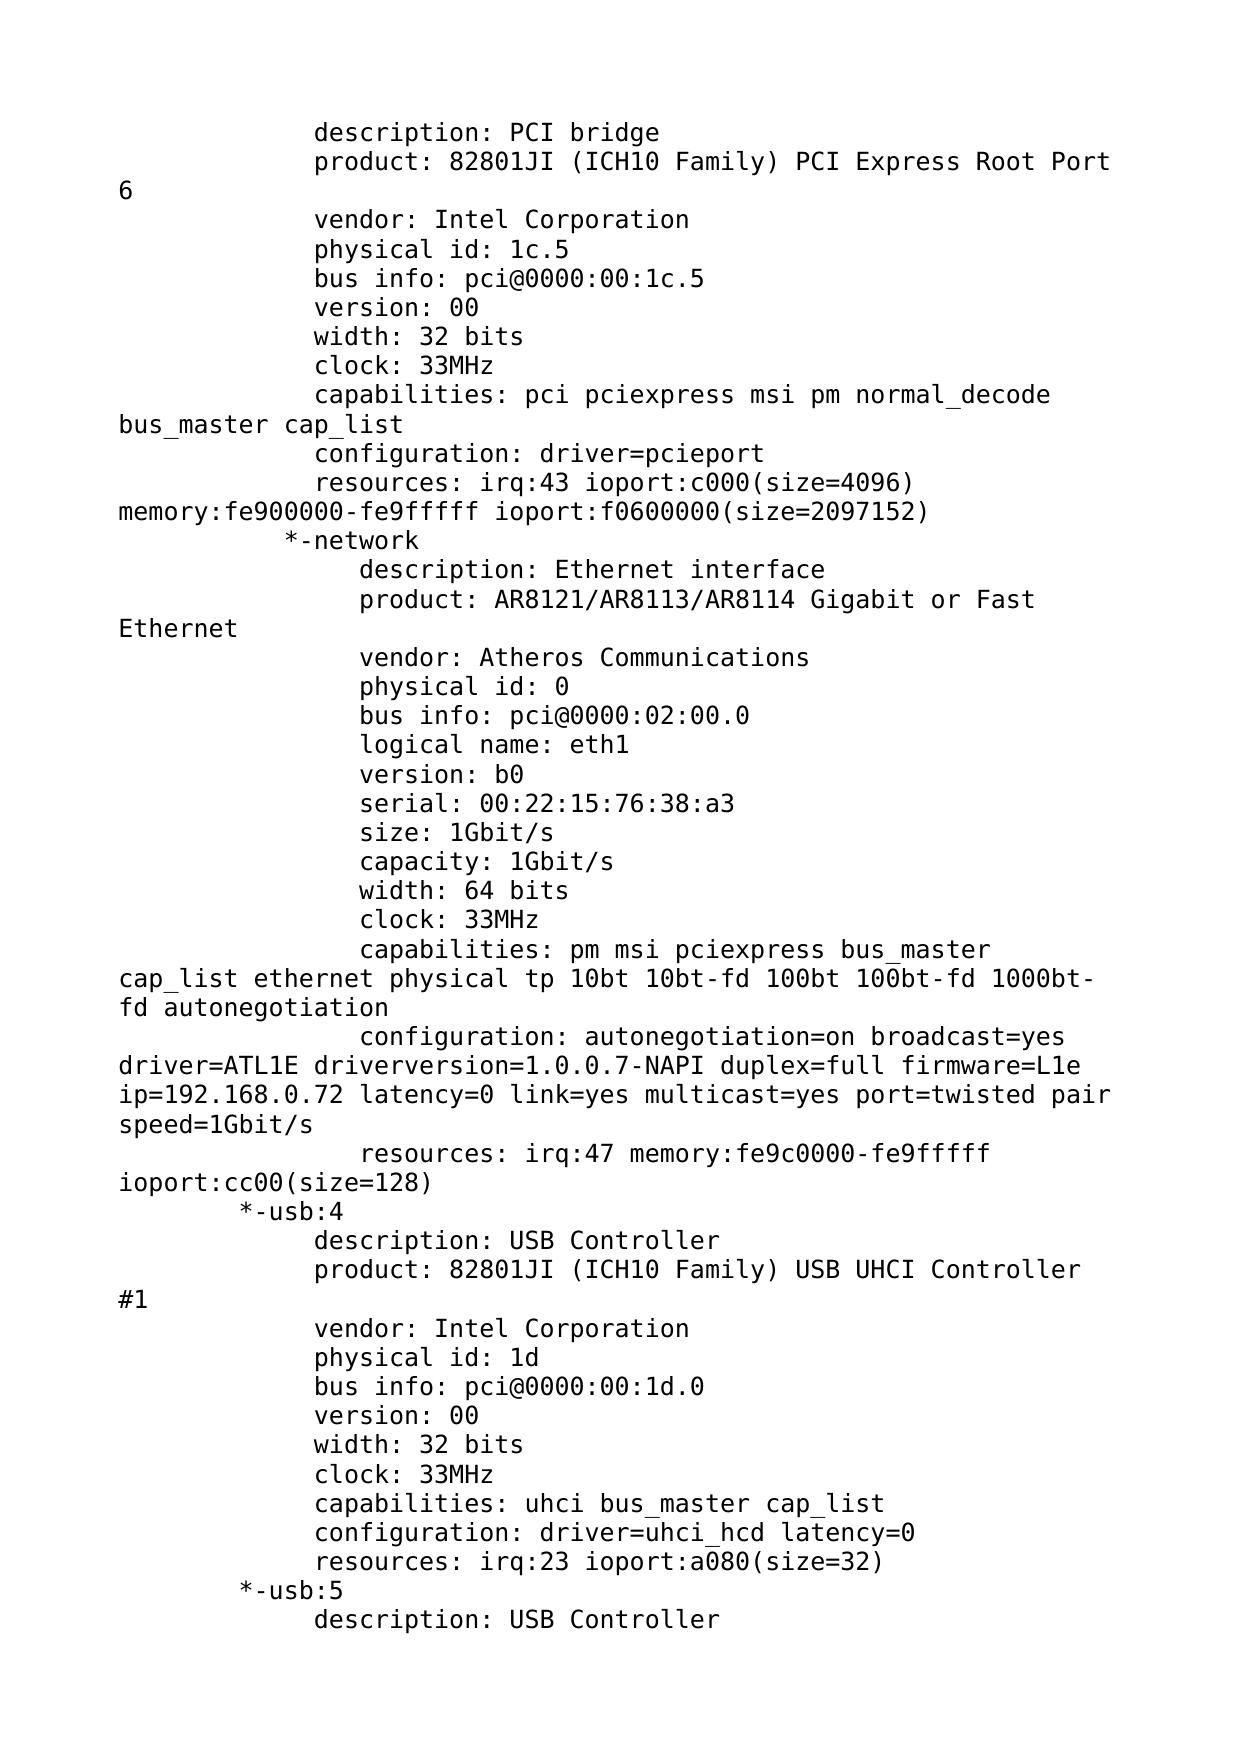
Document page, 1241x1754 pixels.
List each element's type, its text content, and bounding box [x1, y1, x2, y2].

text description: PCI bridge product: 82801JI (ICH10 Family) PCI Express Root Port 6 vendor: Intel Corporation physical id: 1c.5 bus info: pci@0000:00:1c.5 version: 00 width: 32 bits clock: 33MHz capabilities: pci pciexpress msi pm normal_decode bus_master cap_list configuration: driver=pcieport resources: irq:43 ioport:c000(size=4096) memory:fe900000-fe9fffff ioport:f0600000(size=2097152) *-network description: Ethernet interface product: AR8121/AR8113/AR8114 Gigabit or Fast Ethernet vendor: Atheros Communications physical id: 0 bus info: pci@0000:02:00.0 logical name: eth1 version: b0 serial: 00:22:15:76:38:a3 size: 1Gbit/s capacity: 1Gbit/s width: 64 bits clock: 33MHz capabilities: pm msi pciexpress bus_master cap_list ethernet physical tp 10bt 10bt-fd 100bt 100bt-fd 1000bt-fd autonegotiation configuration: autonegotiation=on broadcast=yes driver=ATL1E driverversion=1.0.0.7-NAPI duplex=full firmware=L1e ip=192.168.0.72 latency=0 link=yes multicast=yes port=twisted pair speed=1Gbit/s resources: irq:47 memory:fe9c0000-fe9fffff ioport:cc00(size=128) *-usb:4 description: USB Controller product: 82801JI (ICH10 Family) USB UHCI Controller #1 vendor: Intel Corporation physical id: 1d bus info: pci@0000:00:1d.0 version: 00 width: 32 bits clock: 33MHz capabilities: uhci bus_master cap_list configuration: driver=uhci_hcd latency=0 resources: irq:23 ioport:a080(size=32) *-usb:5 description: USB Controller [118, 118, 1122, 1635]
